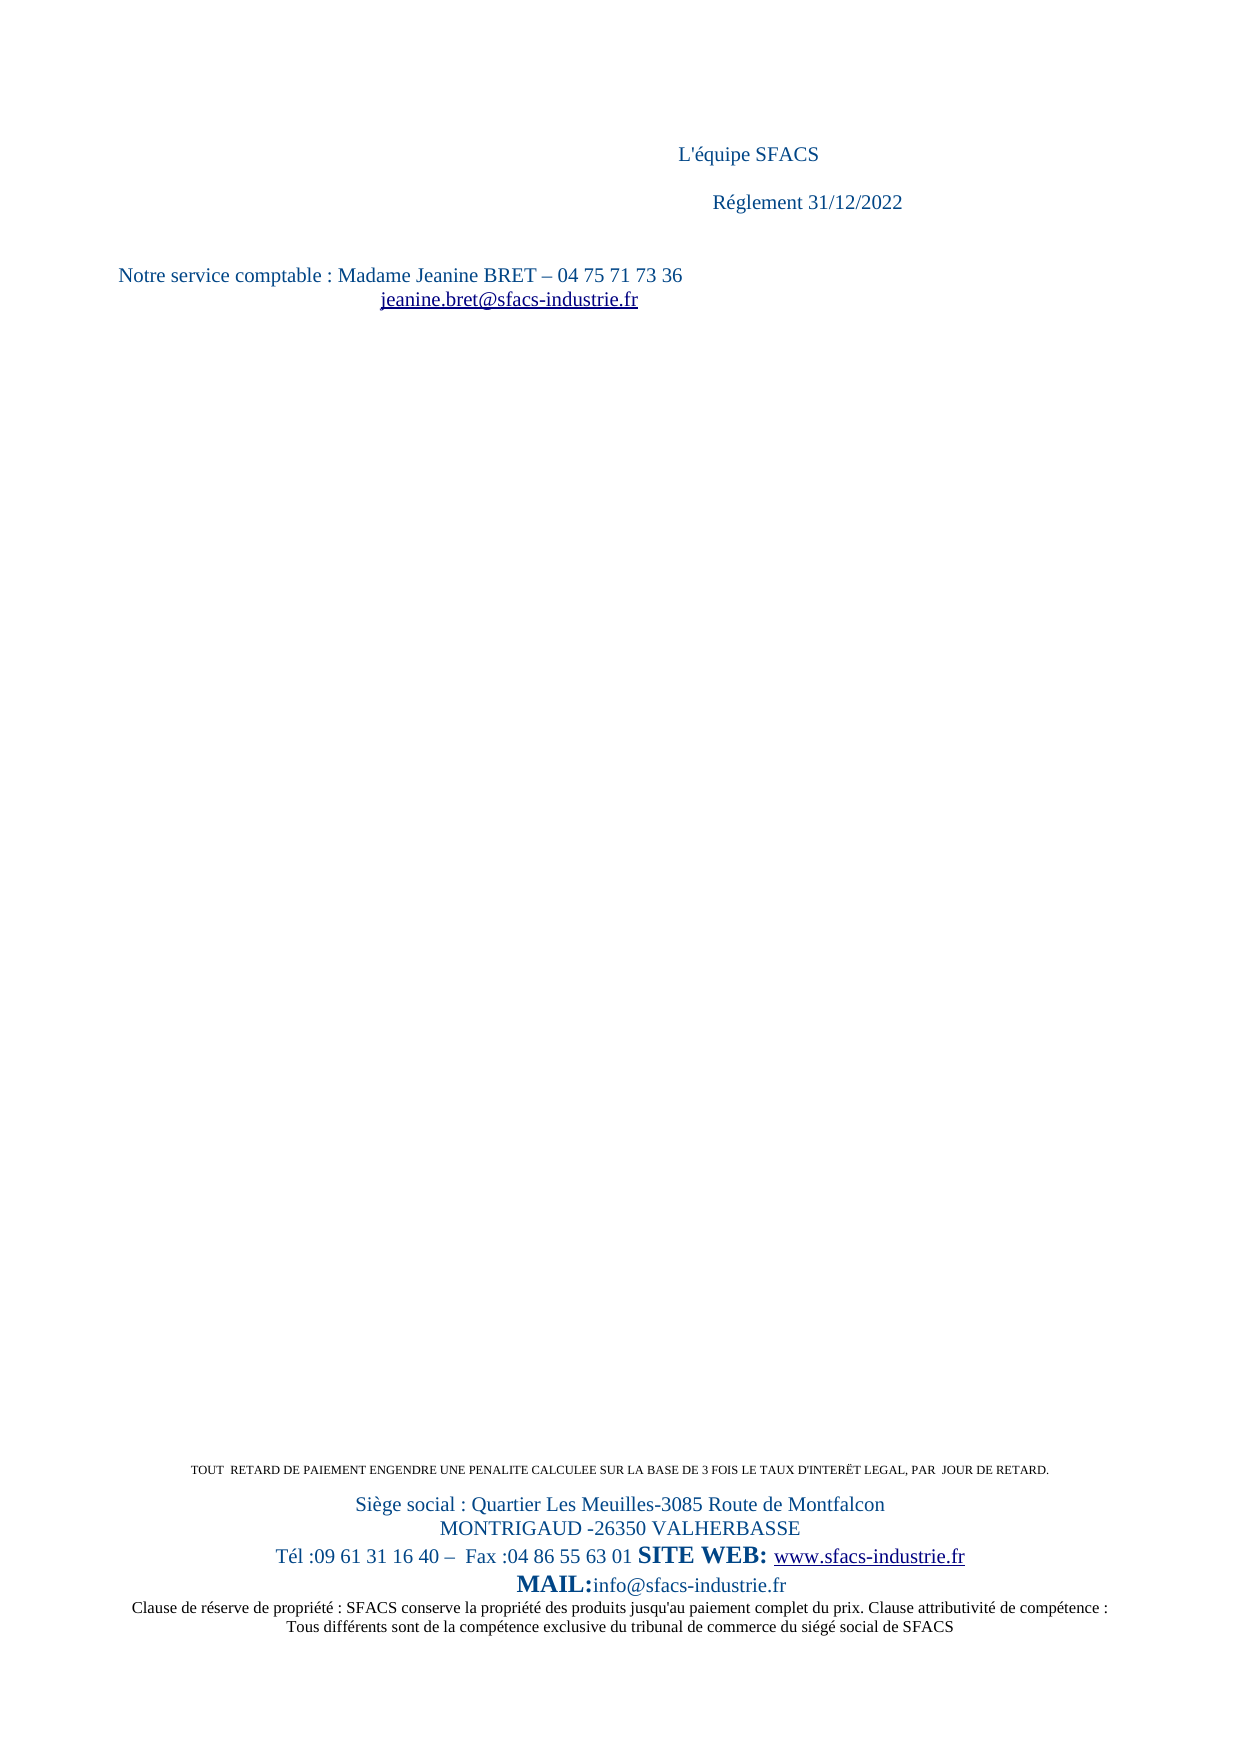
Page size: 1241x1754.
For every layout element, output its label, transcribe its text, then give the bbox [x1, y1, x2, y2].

text Notre service comptable : Madame Jeanine BRET – 04 75 71 73 36 [118, 262, 1122, 287]
text Réglement 31/12/2022 [118, 190, 1122, 214]
text L'équipe SFACS [118, 142, 1122, 166]
text jeanine.bret@sfacs-industrie.fr [118, 287, 1122, 311]
